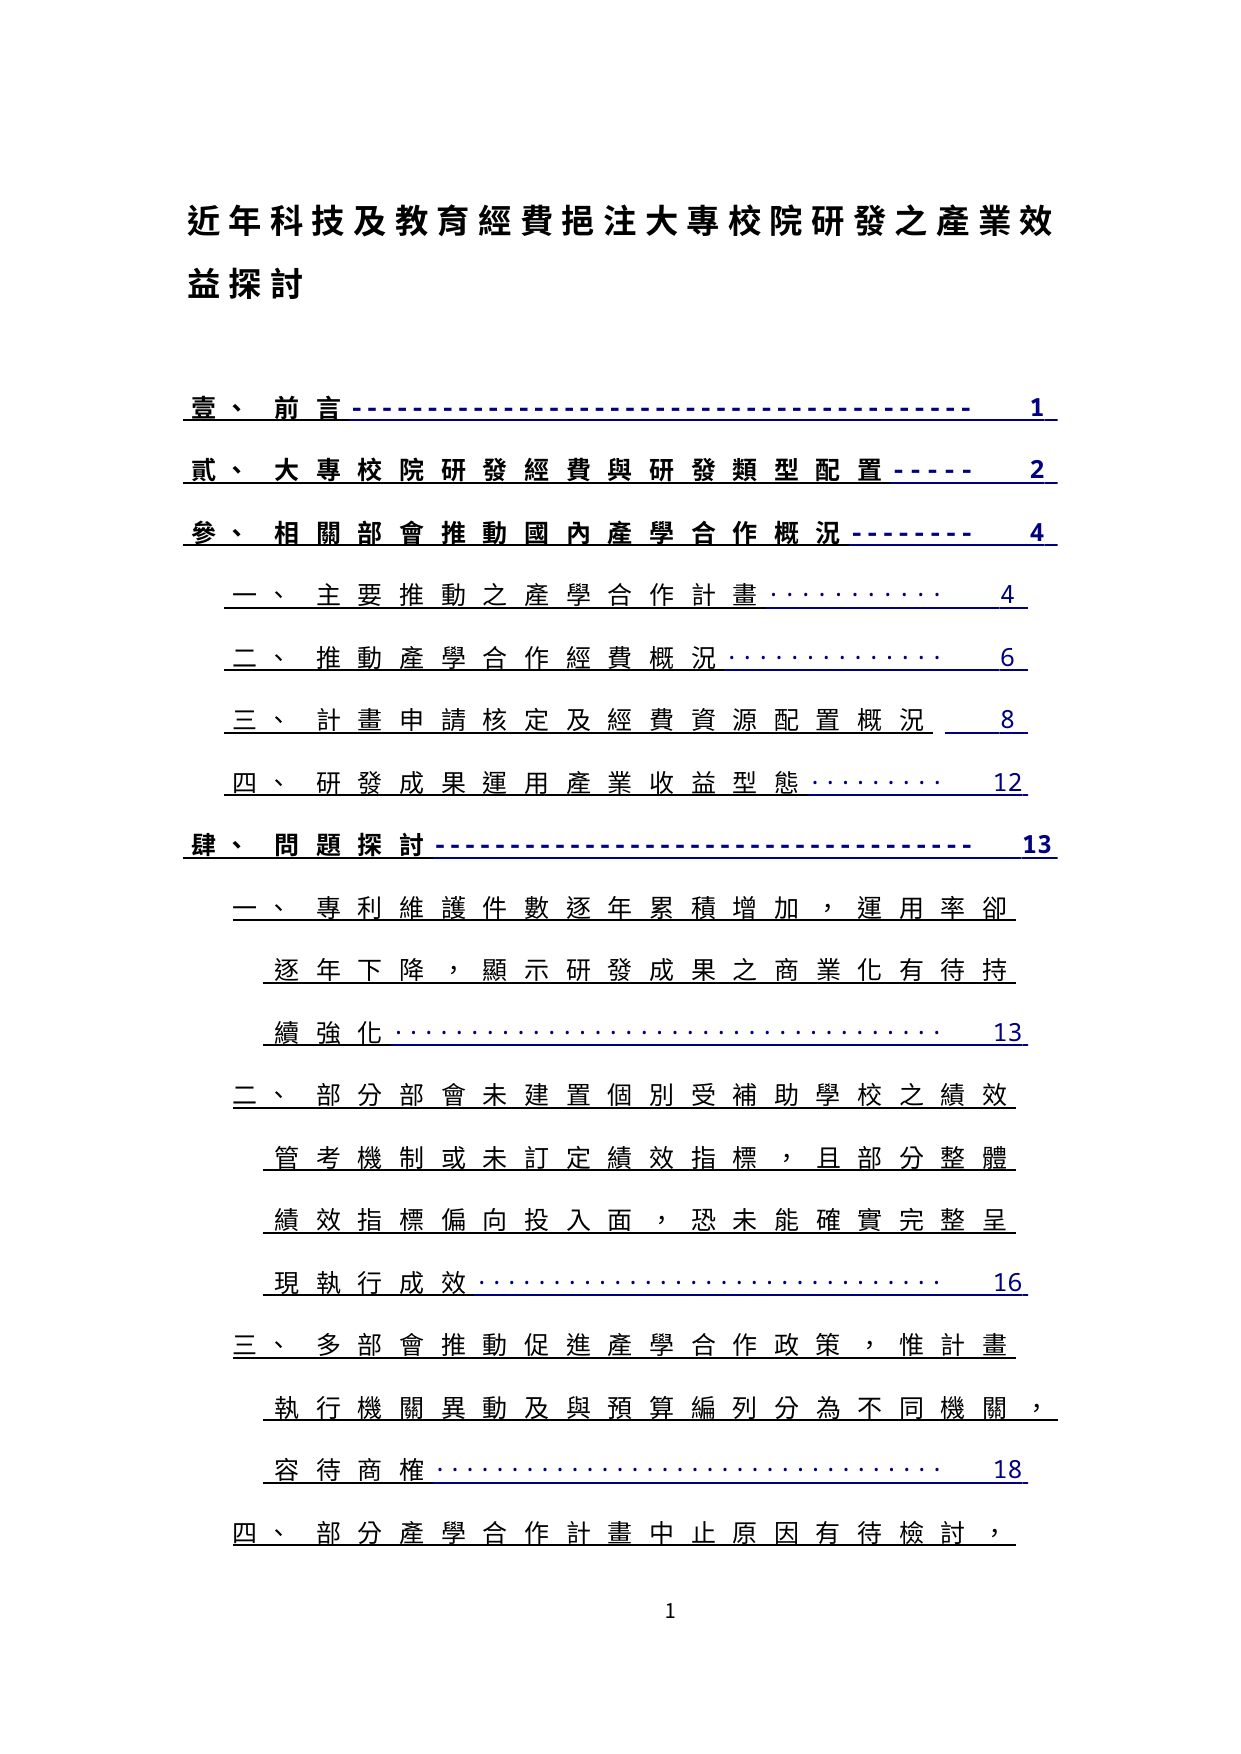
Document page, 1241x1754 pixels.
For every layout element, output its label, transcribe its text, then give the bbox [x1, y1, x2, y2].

text 二、部分部會未建置個別受補助學校之績效管考機制或未訂定績效指標，且部分整體績效指標偏向投入面，恐未能確實完整呈現執行成效 16 [212, 1052, 1028, 1302]
text 一、主要推動之產學合作計畫 4 [212, 552, 1028, 615]
text 四、部分產學合作計畫中止原因有待檢討，宜訂定妥適機制防杜任意中止而造成政府資源之浪費 19 [212, 1490, 1028, 1552]
text 肆、問題探討 13 [183, 802, 1058, 857]
text 二、推動產學合作經費概況 6 [212, 615, 1028, 677]
text [183, 546, 1058, 552]
text 一、專利維護件數逐年累積增加，運用率卻逐年下降，顯示研發成果之商業化有待持續強化 13 [212, 865, 1028, 1052]
text 近年科技及教育經費挹注大專校院研發之產業效益探討 [183, 177, 1058, 302]
text 四、研發成果運用產業收益型態 12 [212, 740, 1028, 802]
text 三、多部會推動促進產學合作政策，惟計畫執行機關異動及與預算編列分為不同機關，容待商榷 18 [212, 1302, 1028, 1490]
text 貳、大專校院研發經費與研發類型配置 2 [183, 427, 1058, 482]
text [183, 484, 1058, 490]
text [183, 421, 1058, 427]
text 壹、前言 1 [183, 365, 1058, 419]
text 參、相關部會推動國內產學合作概況 4 [183, 490, 1058, 544]
text 三、計畫申請核定及經費資源配置概況 8 [212, 677, 1028, 740]
text [183, 859, 1058, 865]
